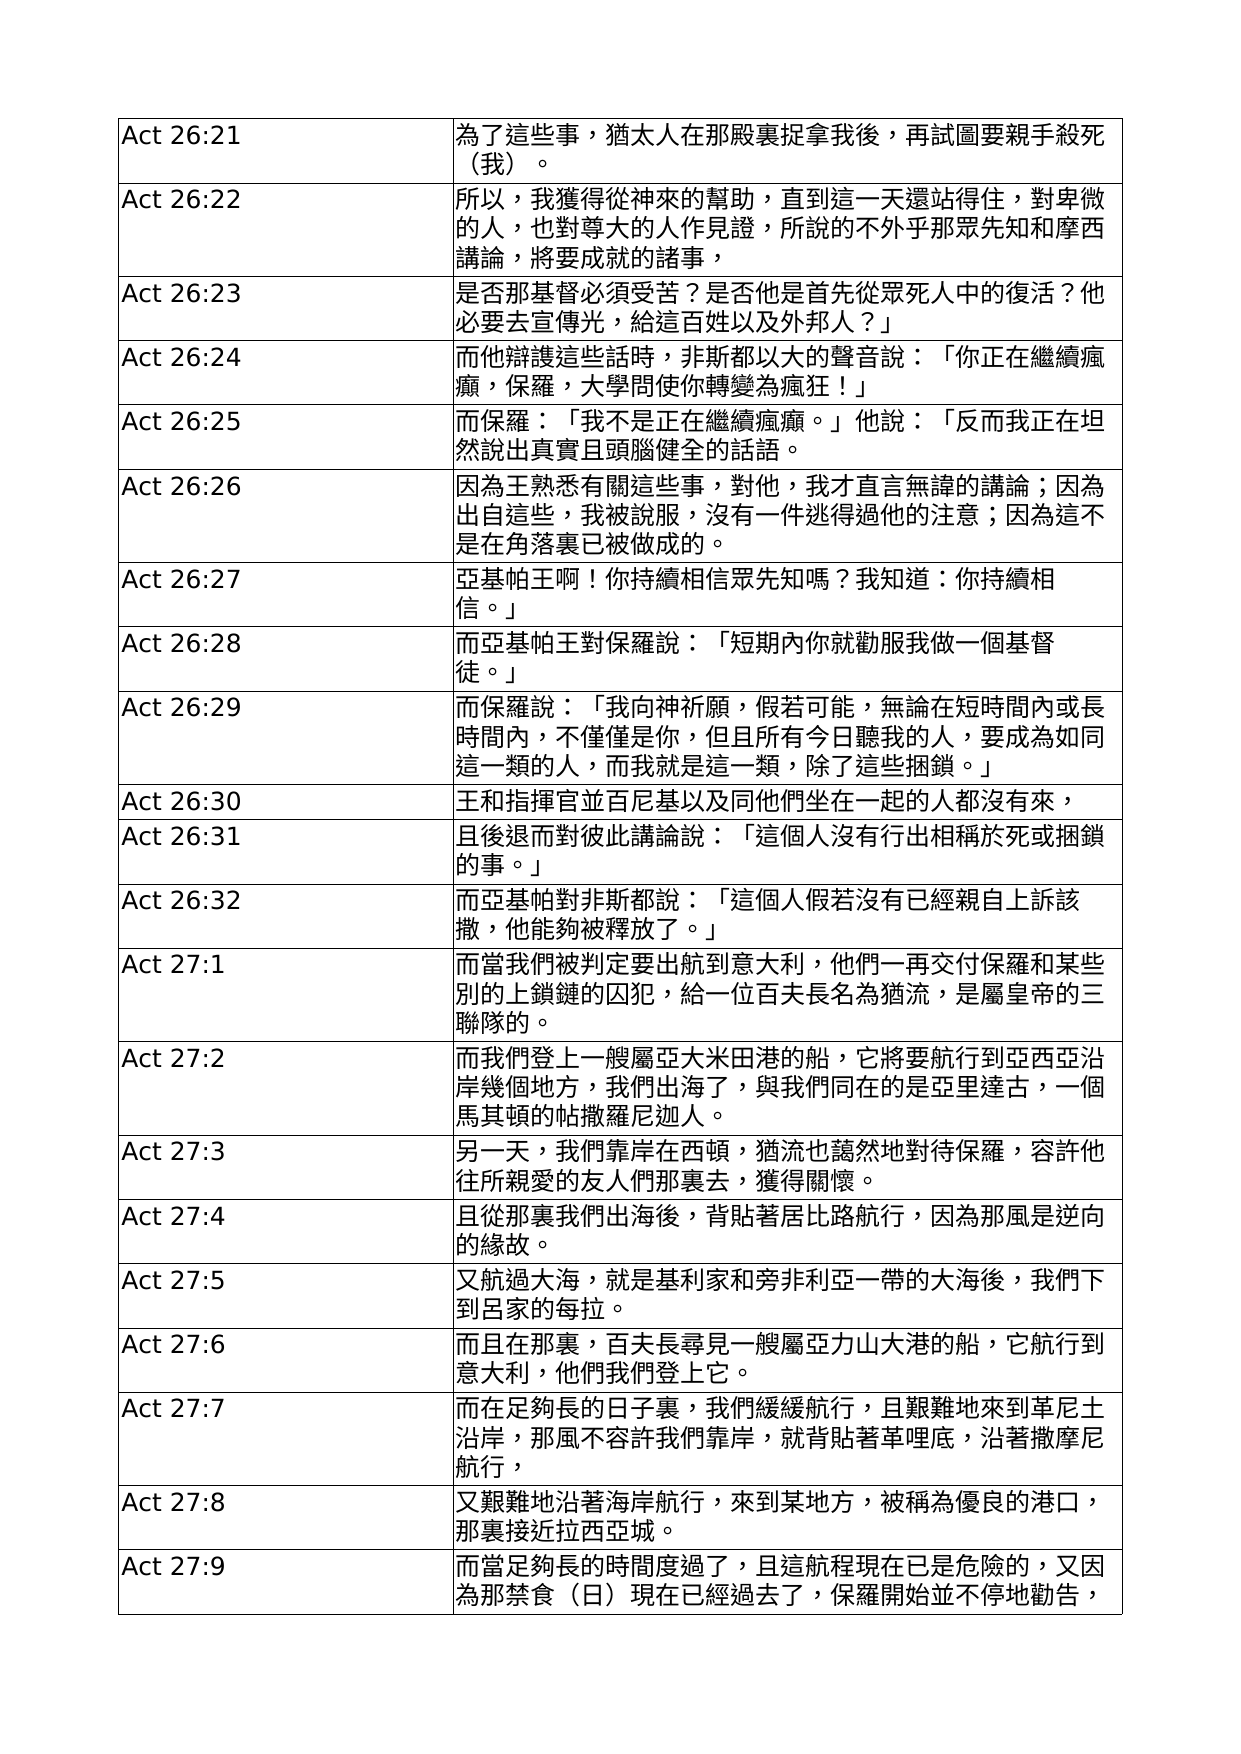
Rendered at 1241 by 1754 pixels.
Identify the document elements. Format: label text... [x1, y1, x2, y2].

table_cell Act 26:22 [119, 184, 453, 276]
table_cell Act 27:9 [119, 1550, 453, 1614]
table_cell Act 26:26 [119, 470, 453, 562]
table_cell Act 26:30 [119, 785, 453, 819]
table_cell 王和指揮官並百尼基以及同他們坐在一起的人都沒有來， [454, 785, 1122, 819]
table_cell 而在足夠長的日子裏，我們緩緩航行，且艱難地來到革尼土沿岸，那風不容許我們靠岸，就背貼著革哩底，沿著撒摩尼航行， [454, 1393, 1122, 1485]
table_cell 而我們登上一艘屬亞大米田港的船，它將要航行到亞西亞沿岸幾個地方，我們出海了，與我們同在的是亞里達古，一個馬其頓的帖撒羅尼迦人。 [454, 1042, 1122, 1134]
table_cell 而他辯謢這些話時，非斯都以大的聲音說：「你正在繼續瘋癲，保羅，大學問使你轉變為瘋狂！」 [454, 341, 1122, 404]
table_cell 而當足夠長的時間度過了，且這航程現在已是危險的，又因為那禁食（日）現在已經過去了，保羅開始並不停地勸告， [454, 1550, 1122, 1614]
table_cell Act 27:3 [119, 1136, 453, 1199]
table_cell 又航過大海，就是基利家和旁非利亞一帶的大海後，我們下到呂家的每拉。 [454, 1264, 1122, 1327]
table_cell Act 26:27 [119, 563, 453, 626]
table_cell 而亞基帕對非斯都說：「這個人假若沒有已經親自上訴該撒，他能夠被釋放了。」 [454, 885, 1122, 948]
table_cell 而且在那裏，百夫長尋見一艘屬亞力山大港的船，它航行到意大利，他們我們登上它。 [454, 1329, 1122, 1392]
table_cell 為了這些事，猶太人在那殿裏捉拿我後，再試圖要親手殺死（我）。 [454, 119, 1122, 182]
table_cell Act 27:4 [119, 1200, 453, 1263]
table_cell Act 27:6 [119, 1329, 453, 1392]
table_cell Act 27:2 [119, 1042, 453, 1134]
table_cell 因為王熟悉有關這些事，對他，我才直言無諱的講論；因為出自這些，我被說服，沒有一件逃得過他的注意；因為這不是在角落裏已被做成的。 [454, 470, 1122, 562]
table_cell 亞基帕王啊！你持續相信眾先知嗎？我知道：你持續相信。」 [454, 563, 1122, 626]
table_cell 又艱難地沿著海岸航行，來到某地方，被稱為優良的港口，那裏接近拉西亞城。 [454, 1486, 1122, 1549]
table_cell Act 26:21 [119, 119, 453, 182]
table_cell Act 26:29 [119, 692, 453, 784]
table_cell 所以，我獲得從神來的幫助，直到這一天還站得住，對卑微的人，也對尊大的人作見證，所說的不外乎那眾先知和摩西講論，將要成就的諸事， [454, 184, 1122, 276]
table_cell 而亞基帕王對保羅說：「短期內你就勸服我做一個基督徒。」 [454, 627, 1122, 691]
table_cell 而保羅說：「我向神祈願，假若可能，無論在短時間內或長時間內，不僅僅是你，但且所有今日聽我的人，要成為如同這一類的人，而我就是這一類，除了這些捆鎖。」 [454, 692, 1122, 784]
table_cell Act 26:31 [119, 820, 453, 883]
table_cell 是否那基督必須受苦？是否他是首先從眾死人中的復活？他必要去宣傳光，給這百姓以及外邦人？」 [454, 277, 1122, 340]
table_cell Act 27:5 [119, 1264, 453, 1327]
table_cell Act 26:28 [119, 627, 453, 691]
table_cell Act 27:7 [119, 1393, 453, 1485]
table_cell Act 26:24 [119, 341, 453, 404]
table_cell Act 26:23 [119, 277, 453, 340]
table_cell 另一天，我們靠岸在西頓，猶流也藹然地對待保羅，容許他往所親愛的友人們那裏去，獲得關懷。 [454, 1136, 1122, 1199]
table_cell Act 27:8 [119, 1486, 453, 1549]
table_cell 且從那裏我們出海後，背貼著居比路航行，因為那風是逆向的緣故。 [454, 1200, 1122, 1263]
table_cell 且後退而對彼此講論說：「這個人沒有行出相稱於死或捆鎖的事。」 [454, 820, 1122, 883]
table_cell Act 26:32 [119, 885, 453, 948]
table_cell 而當我們被判定要出航到意大利，他們一再交付保羅和某些別的上鎖鏈的囚犯，給一位百夫長名為猶流，是屬皇帝的三聯隊的。 [454, 949, 1122, 1041]
table_cell 而保羅：「我不是正在繼續瘋癲。」他說：「反而我正在坦然說出真實且頭腦健全的話語。 [454, 405, 1122, 469]
table_cell Act 27:1 [119, 949, 453, 1041]
table_cell Act 26:25 [119, 405, 453, 469]
